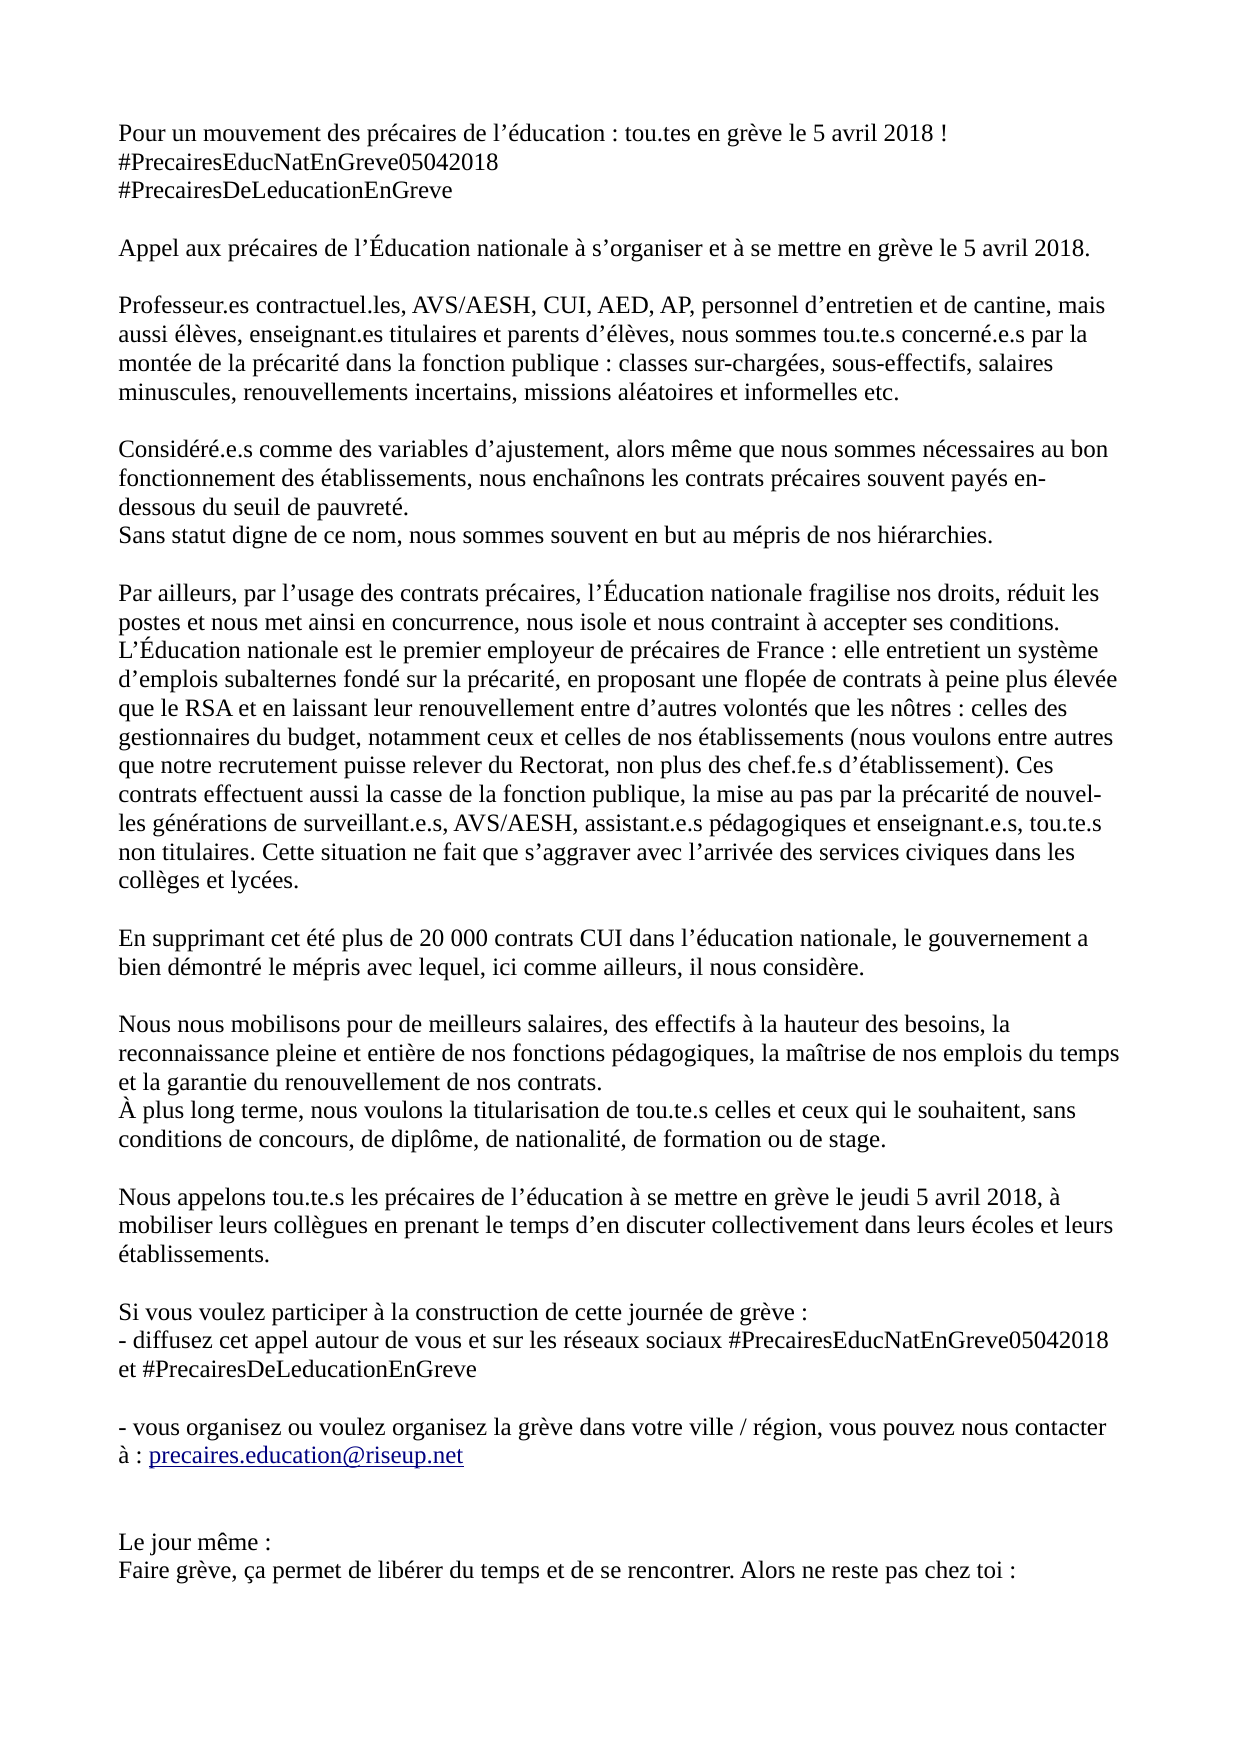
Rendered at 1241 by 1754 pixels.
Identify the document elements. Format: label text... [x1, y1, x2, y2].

text Nous nous mobilisons pour de meilleurs salaires, des effectifs à la hauteur des besoins, la reconnaissance pleine et entière de nos fonctions pédagogiques, la maîtrise de nos emplois du temps et la garantie du renouvellement de nos contrats. [118, 1009, 1122, 1096]
text #PrecairesEducNatEnGreve05042018 [118, 147, 1122, 176]
text - diffusez cet appel autour de vous et sur les réseaux sociaux #PrecairesEducNatEnGreve05042018 et #PrecairesDeLeducationEnGreve [118, 1326, 1122, 1383]
text Considéré.e.s comme des variables d’ajustement, alors même que nous sommes nécessaires au bon fonctionnement des établissements, nous enchaînons les contrats précaires souvent payés en-dessous du seuil de pauvreté. [118, 434, 1122, 521]
text #PrecairesDeLeducationEnGreve [118, 176, 1122, 204]
text À plus long terme, nous voulons la titularisation de tou.te.s celles et ceux qui le souhaitent, sans conditions de concours, de diplôme, de nationalité, de formation ou de stage. [118, 1096, 1122, 1153]
text En supprimant cet été plus de 20 000 contrats CUI dans l’éducation nationale, le gouvernement a bien démontré le mépris avec lequel, ici comme ailleurs, il nous considère. [118, 923, 1122, 981]
text - vous organisez ou voulez organisez la grève dans votre ville / région, vous pouvez nous contacter à : precaires.education@riseup.net [118, 1412, 1122, 1469]
text Le jour même : [118, 1527, 1122, 1556]
text Appel aux précaires de l’Éducation nationale à s’organiser et à se mettre en grève le 5 avril 2018. [118, 233, 1122, 262]
text Par ailleurs, par l’usage des contrats précaires, l’Éducation nationale fragilise nos droits, réduit les postes et nous met ainsi en concurrence, nous isole et nous contraint à accepter ses conditions. L’Éducation nationale est le premier employeur de précaires de France : elle entretient un système d’emplois subalternes fondé sur la précarité, en proposant une flopée de contrats à peine plus élevée que le RSA et en laissant leur renouvellement entre d’autres volontés que les nôtres : celles des gestionnaires du budget, notamment ceux et celles de nos établissements (nous voulons entre autres que notre recrutement puisse relever du Rectorat, non plus des chef.fe.s d’établissement). Ces contrats effectuent aussi la casse de la fonction publique, la mise au pas par la précarité de nouvel- [118, 578, 1122, 808]
text les générations de surveillant.e.s, AVS/AESH, assistant.e.s pédagogiques et enseignant.e.s, tou.te.s non titulaires. Cette situation ne fait que s’aggraver avec l’arrivée des services civiques dans les collèges et lycées. [118, 808, 1122, 894]
text Si vous voulez participer à la construction de cette journée de grève : [118, 1297, 1122, 1326]
text Nous appelons tou.te.s les précaires de l’éducation à se mettre en grève le jeudi 5 avril 2018, à mobiliser leurs collègues en prenant le temps d’en discuter collectivement dans leurs écoles et leurs établissements. [118, 1182, 1122, 1268]
text Pour un mouvement des précaires de l’éducation : tou.tes en grève le 5 avril 2018 ! [118, 118, 1122, 147]
text Sans statut digne de ce nom, nous sommes souvent en but au mépris de nos hiérarchies. [118, 521, 1122, 549]
text Faire grève, ça permet de libérer du temps et de se rencontrer. Alors ne reste pas chez toi : [118, 1556, 1122, 1584]
text Professeur.es contractuel.les, AVS/AESH, CUI, AED, AP, personnel d’entretien et de cantine, mais aussi élèves, enseignant.es titulaires et parents d’élèves, nous sommes tou.te.s concerné.e.s par la montée de la précarité dans la fonction publique : classes sur-chargées, sous-effectifs, salaires minuscules, renouvellements incertains, missions aléatoires et informelles etc. [118, 291, 1122, 406]
